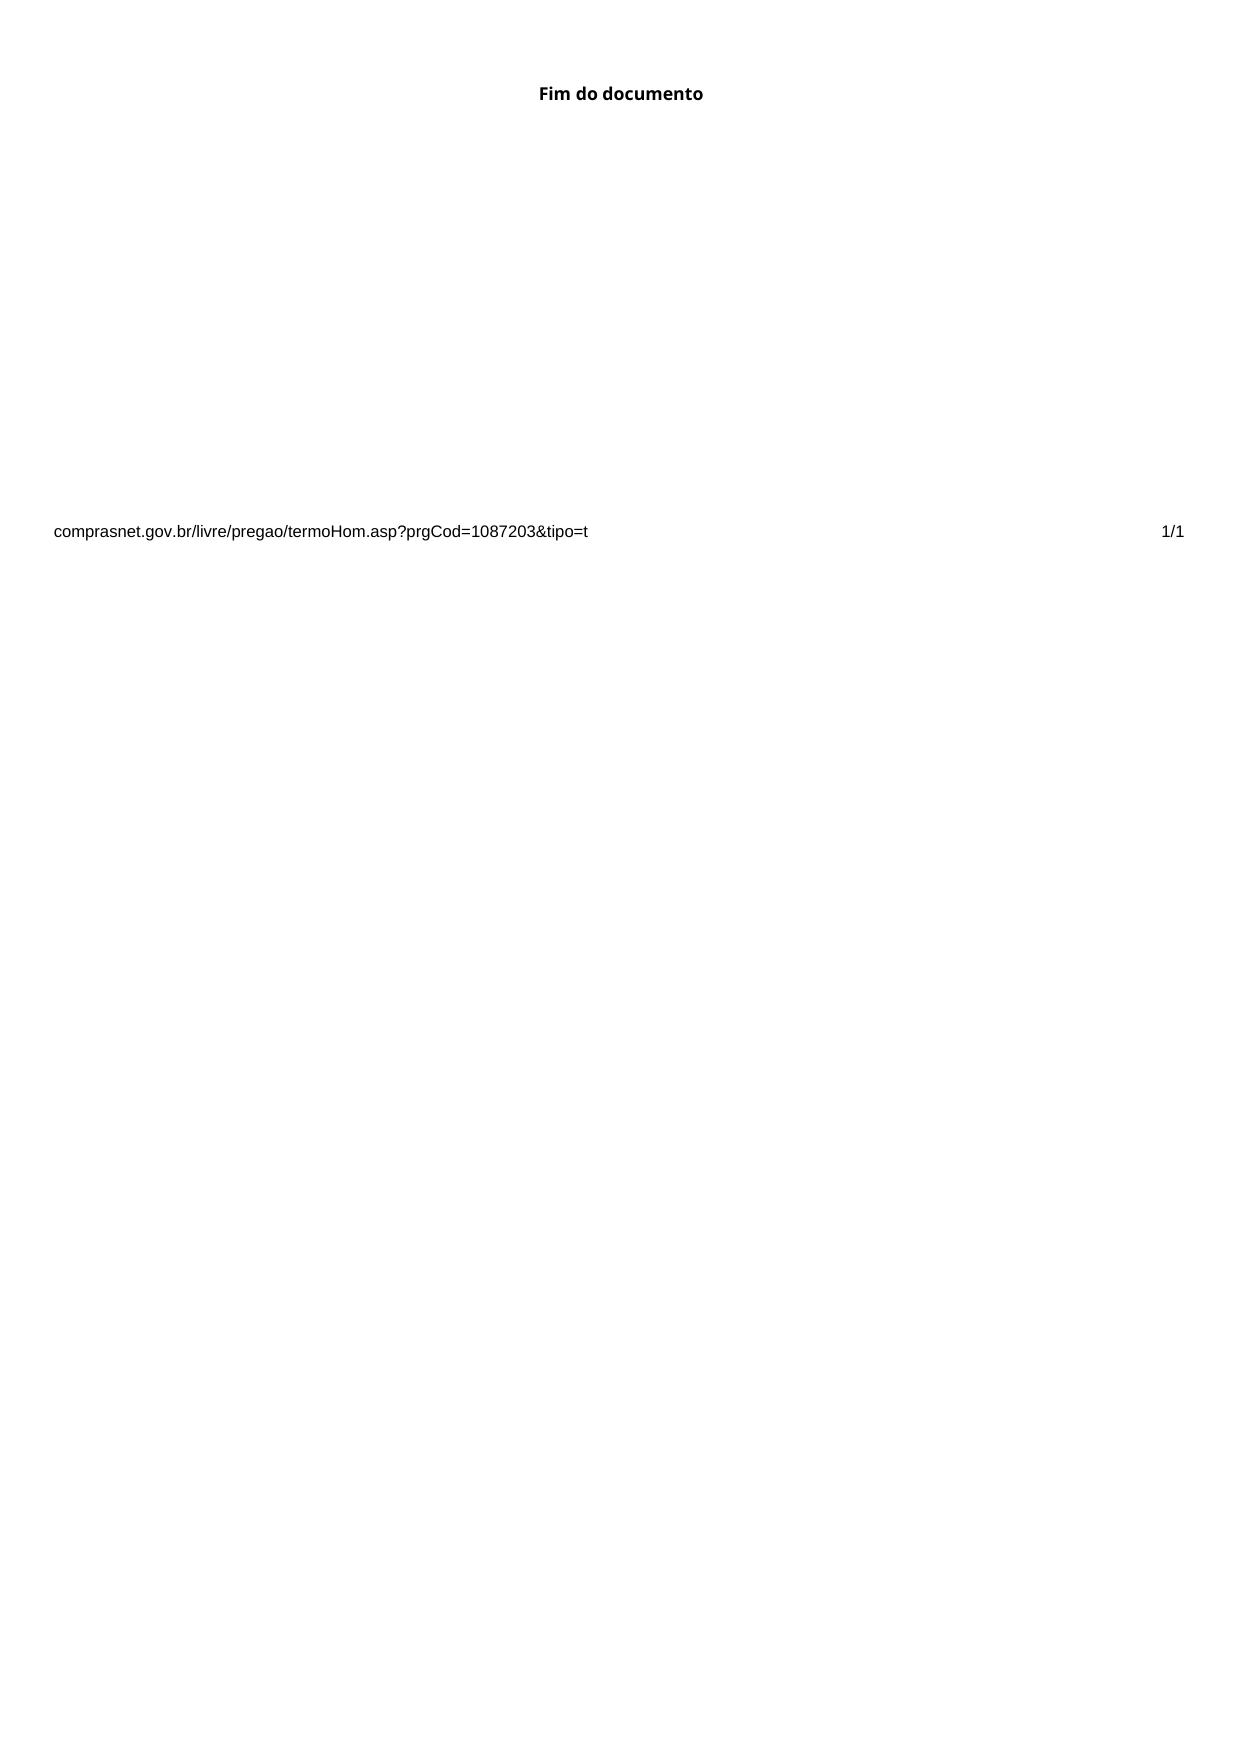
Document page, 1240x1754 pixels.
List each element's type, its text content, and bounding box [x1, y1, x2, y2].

text comprasnet.gov.br/livre/pregao/termoHom.asp?prgCod=1087203&tipo=t 1/1 [53, 522, 1184, 541]
subtitle Fim do documento [57, 81, 1184, 106]
